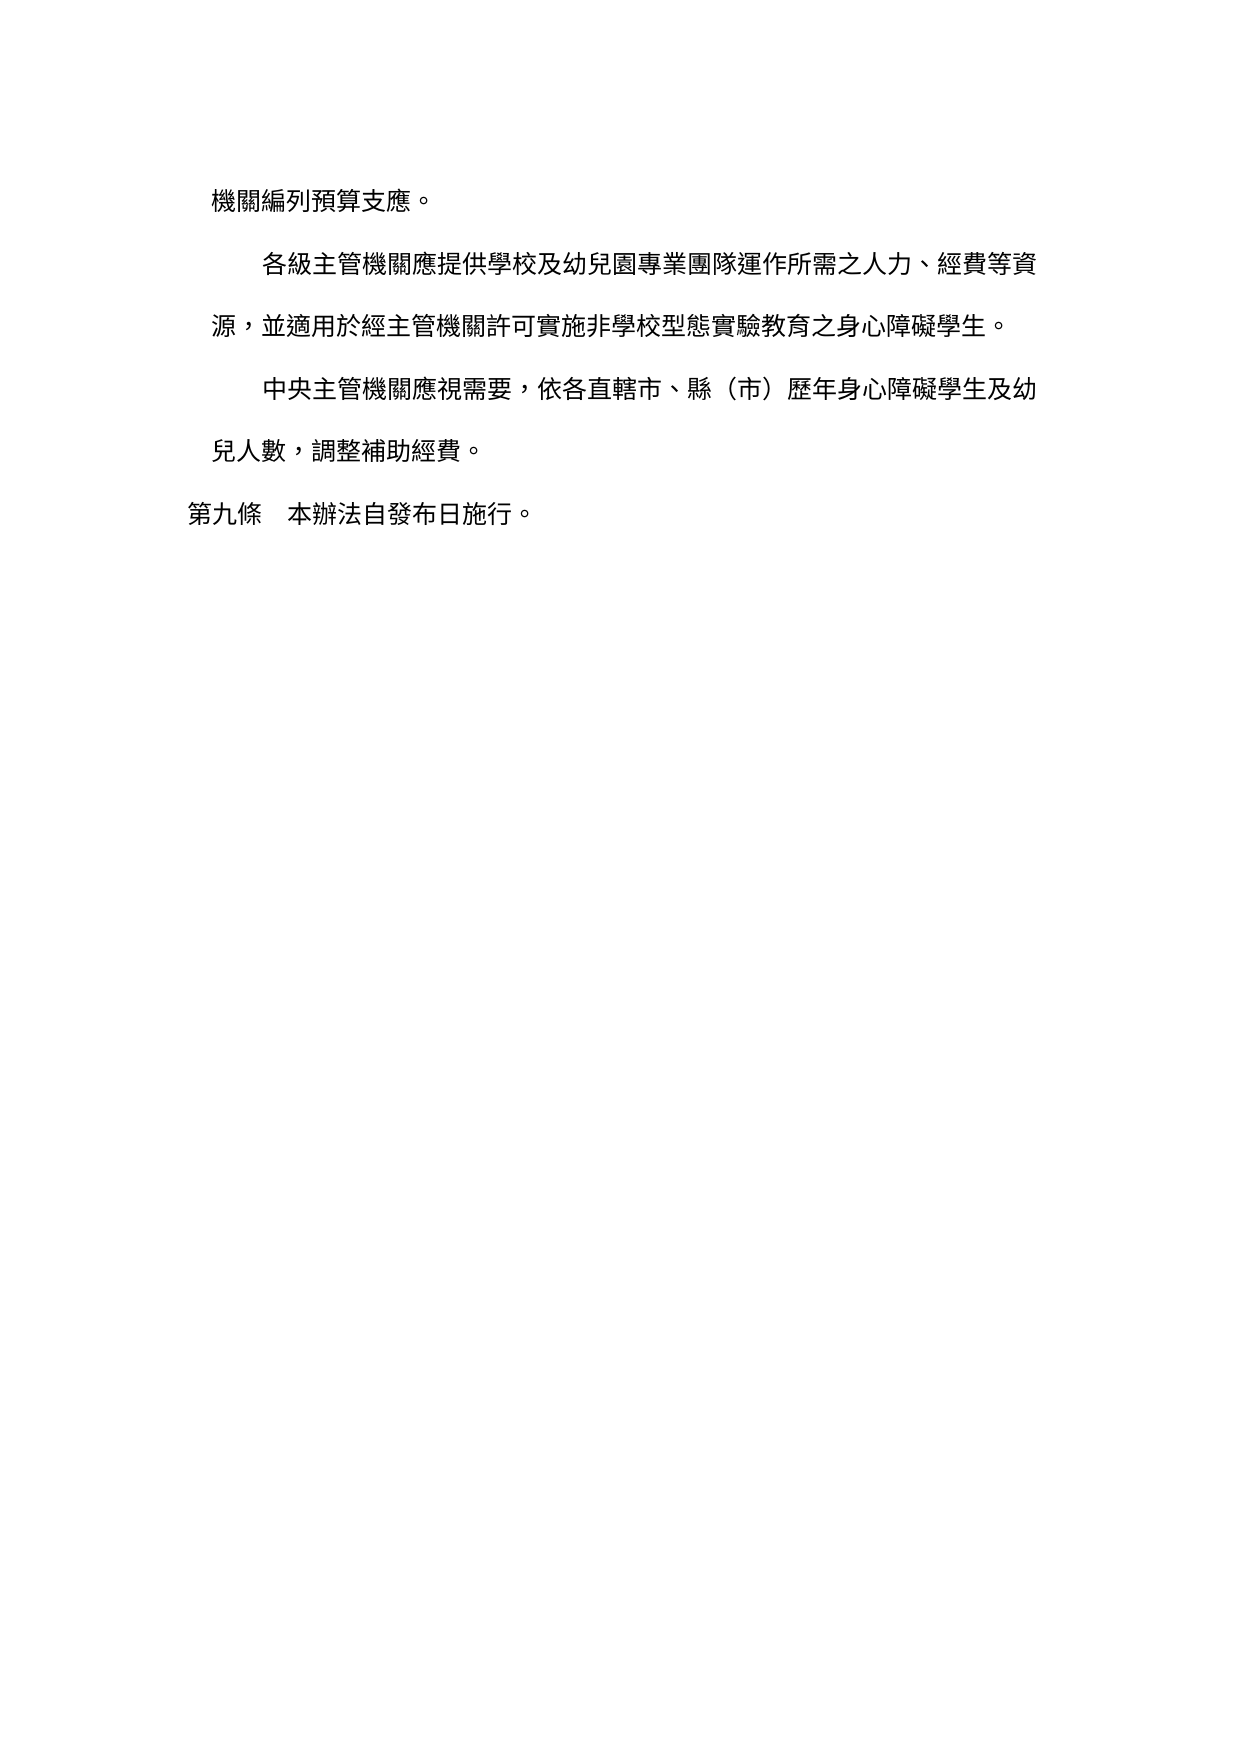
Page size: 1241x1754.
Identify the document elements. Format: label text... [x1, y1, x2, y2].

text 各級主管機關應提供學校及幼兒園專業團隊運作所需之人力、經費等資源，並適用於經主管機關許可實施非學校型態實驗教育之身心障礙學生。 [187, 221, 1053, 346]
text 中央主管機關應視需要，依各直轄市、縣（市）歷年身心障礙學生及幼兒人數，調整補助經費。 [187, 346, 1053, 471]
text 機關編列預算支應。 [187, 158, 1053, 221]
text 第九條 本辦法自發布日施行。 [187, 471, 1053, 533]
